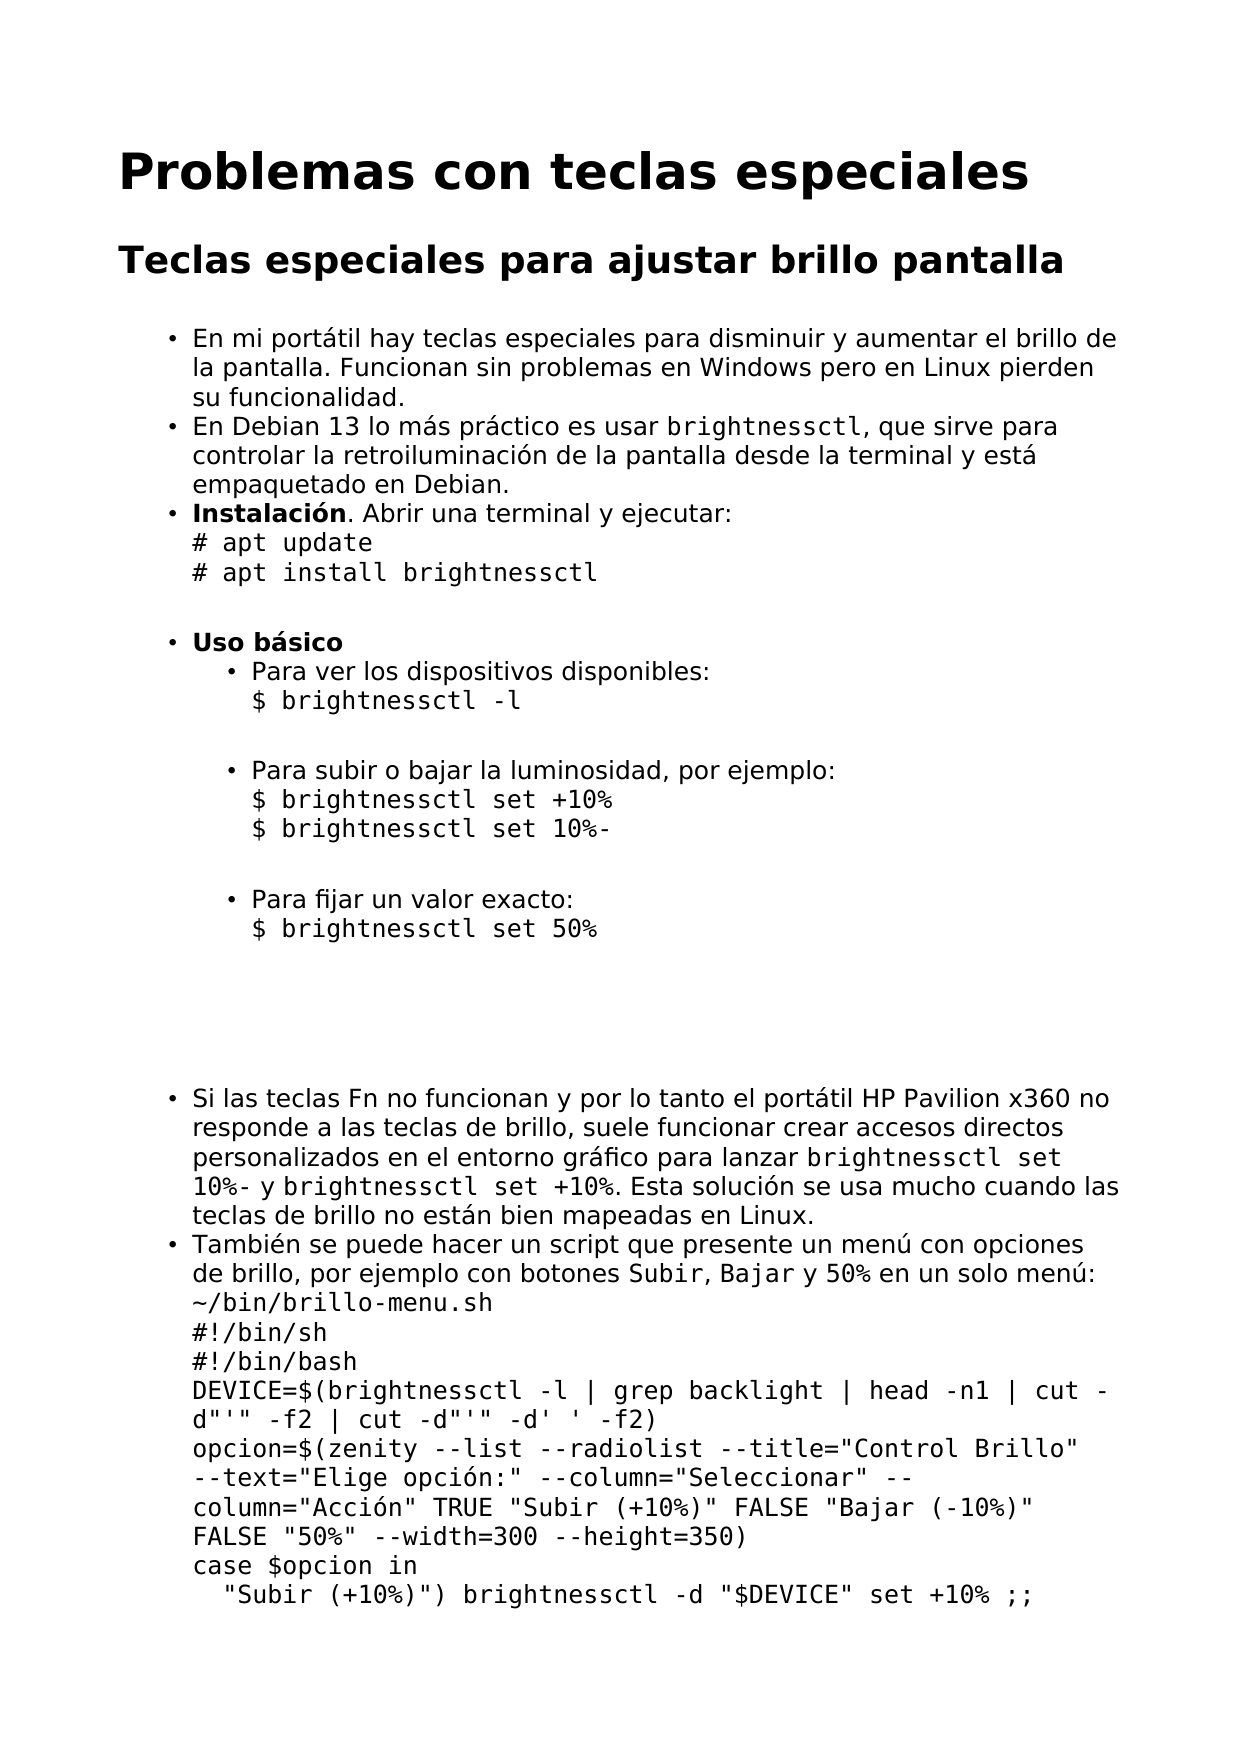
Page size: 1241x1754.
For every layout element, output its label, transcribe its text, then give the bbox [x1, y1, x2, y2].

list $ brightnessctl set +10% $ brightnessctl set 10%- [236, 786, 1122, 873]
list Instalación. Abrir una terminal y ejecutar: [177, 499, 1122, 529]
list También se puede hacer un script que presente un menú con opciones de brillo, por ejemplo con botones Subir, Bajar y 50% en un solo menú: ~/bin/brillo-menu.sh [177, 1230, 1122, 1318]
list En Debian 13 lo más práctico es usar brightnessctl, que sirve para controlar la retroiluminación de la pantalla desde la terminal y está empaquetado en Debian. [177, 412, 1122, 499]
list $ brightnessctl -l [236, 686, 1122, 744]
list Si las teclas Fn no funcionan y por lo tanto el portátil HP Pavilion x360 no responde a las teclas de brillo, suele funcionar crear accesos directos personalizados en el entorno gráfico para lanzar brightnessctl set 10%- y brightnessctl set +10%. Esta solución se usa mucho cuando las teclas de brillo no están bien mapeadas en Linux. [177, 1084, 1122, 1230]
list $ brightnessctl set 50% [236, 914, 1122, 972]
list Uso básico [177, 628, 1122, 657]
list #!/bin/sh #!/bin/bash DEVICE=$(brightnessctl -l | grep backlight | head -n1 | cut -d"'" -f2 | cut -d"'" -d' ' -f2) opcion=$(zenity --list --radiolist --title="Control Brillo" --text="Elige opción:" --column="Seleccionar" --column="Acción" TRUE "Subir (+10%)" FALSE "Bajar (-10%)" FALSE "50%" --width=300 --height=350) case $opcion in "Subir (+10%)") brightnessctl -d "$DEVICE" set +10% ;; [177, 1318, 1122, 1609]
subtitle Teclas especiales para ajustar brillo pantalla [118, 239, 1122, 282]
list En mi portátil hay teclas especiales para disminuir y aumentar el brillo de la pantalla. Funcionan sin problemas en Windows pero en Linux pierden su funcionalidad. [177, 324, 1122, 412]
list Para subir o bajar la luminosidad, por ejemplo: [236, 756, 1122, 786]
list Para ver los dispositivos disponibles: [236, 657, 1122, 686]
list # apt update # apt install brightnessctl [177, 529, 1122, 616]
list Para fijar un valor exacto: [236, 885, 1122, 914]
subtitle Problemas con teclas especiales [118, 143, 1122, 201]
